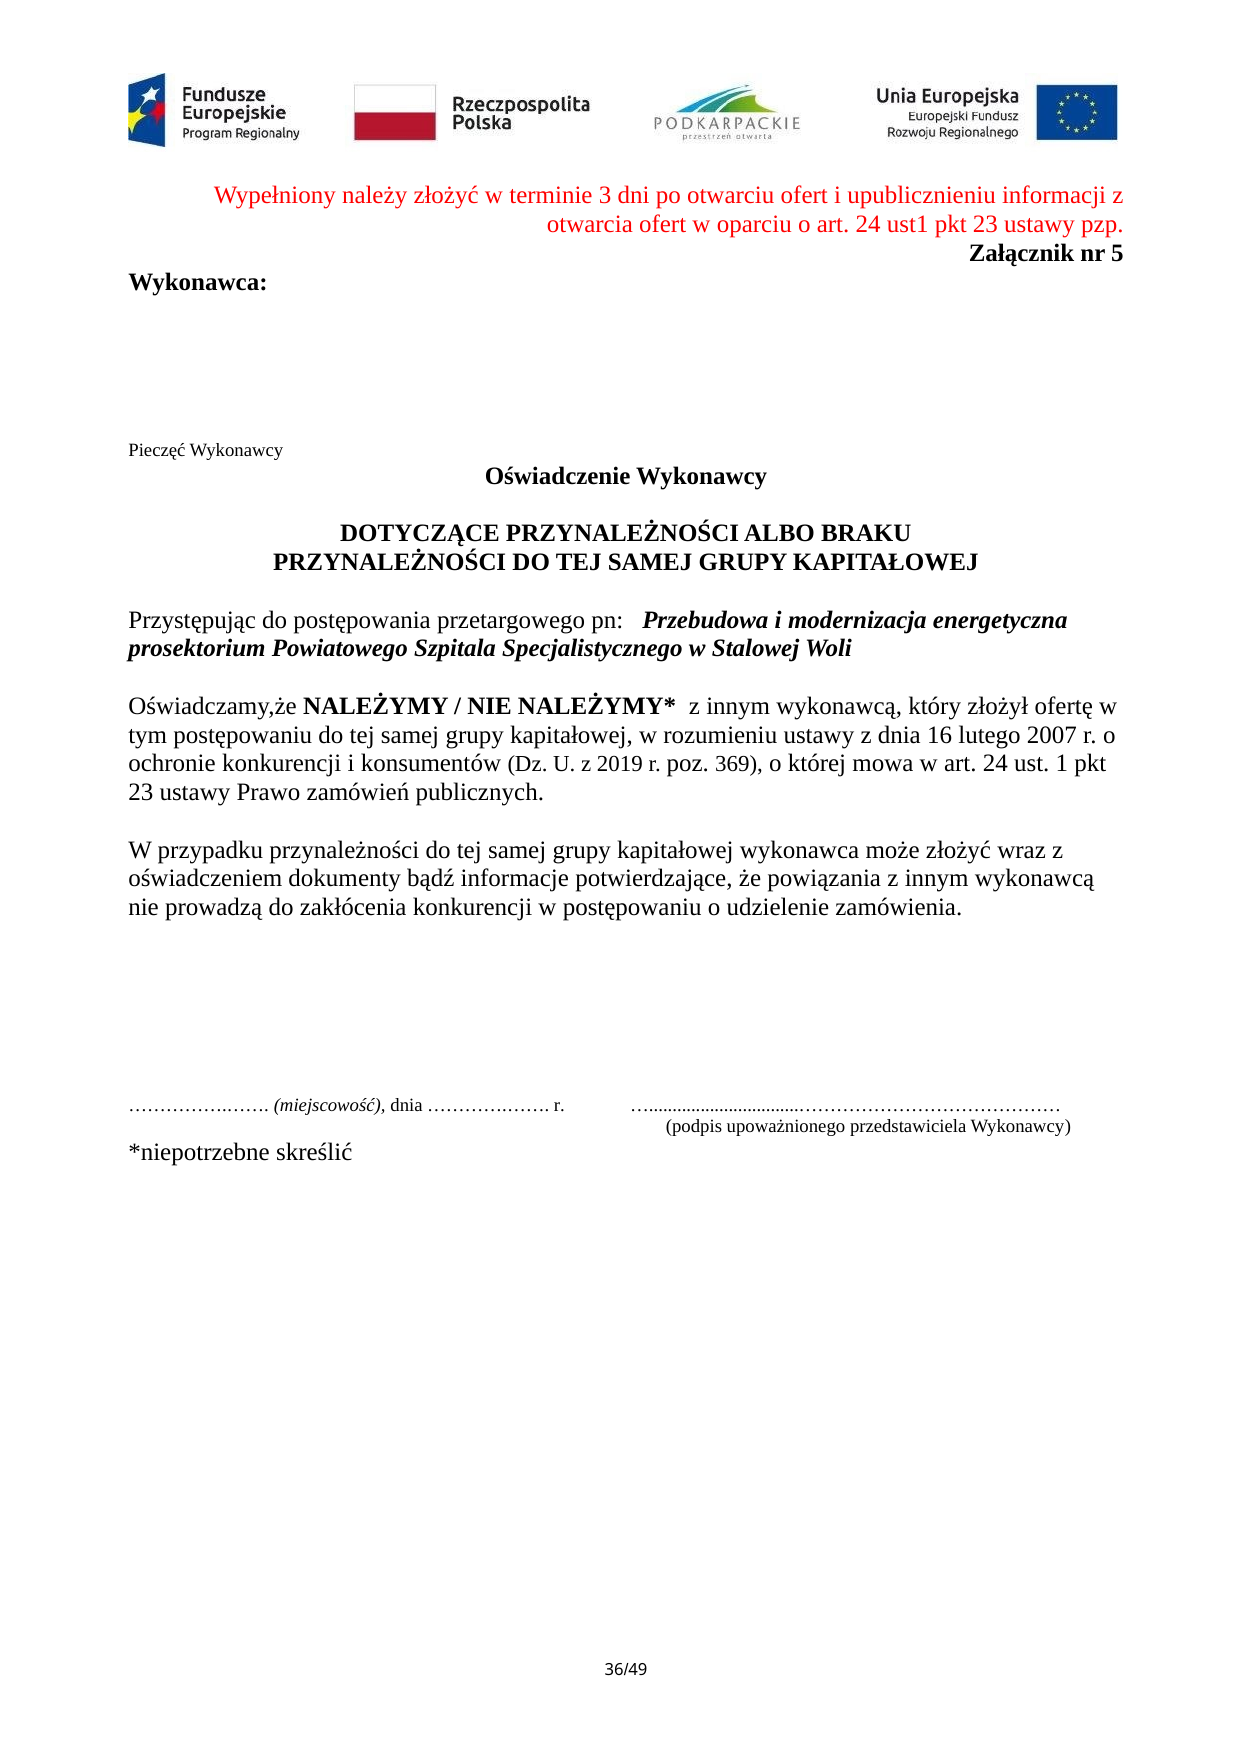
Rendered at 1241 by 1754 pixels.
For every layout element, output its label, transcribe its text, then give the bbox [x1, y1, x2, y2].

picture [128, 73, 1126, 152]
text PRZYNALEŻNOŚCI DO TEJ SAMEJ GRUPY KAPITAŁOWEJ [128, 547, 1123, 576]
text Oświadczamy,że NALEŻYMY / NIE NALEŻYMY* z innym wykonawcą, który złożył ofertę w tym postępowaniu do tej samej grupy kapitałowej, w rozumieniu ustawy z dnia 16 lutego 2007 r. o ochronie konkurencji i konsumentów (Dz. U. z 2019 r. poz. 369), o której mowa w art. 24 ust. 1 pkt 23 ustawy Prawo zamówień publicznych. [128, 691, 1123, 806]
text …………….……. (miejscowość), dnia ………….……. r. …................................…………………………………… [128, 1093, 1123, 1115]
text Wykonawca: [128, 267, 1123, 296]
text W przypadku przynależności do tej samej grupy kapitałowej wykonawca może złożyć wraz z oświadczeniem dokumenty bądź informacje potwierdzające, że powiązania z innym wykonawcą nie prowadzą do zakłócenia konkurencji w postępowaniu o udzielenie zamówienia. [128, 835, 1123, 921]
text Wypełniony należy złożyć w terminie 3 dni po otwarciu ofert i upublicznieniu informacji z otwarcia ofert w oparciu o art. 24 ust1 pkt 23 ustawy pzp. [128, 181, 1123, 238]
text Załącznik nr 5 [128, 238, 1123, 267]
text Oświadczenie Wykonawcy [128, 461, 1123, 490]
text *niepotrzebne skreślić [128, 1137, 1123, 1165]
text Przystępując do postępowania przetargowego pn: Przebudowa i modernizacja energetyczna prosektorium Powiatowego Szpitala Specjalistycznego w Stalowej Woli [128, 605, 1123, 662]
text DOTYCZĄCE PRZYNALEŻNOŚCI ALBO BRAKU [128, 518, 1123, 547]
text (podpis upoważnionego przedstawiciela Wykonawcy) [666, 1115, 1123, 1137]
text Pieczęć Wykonawcy [128, 439, 1123, 461]
